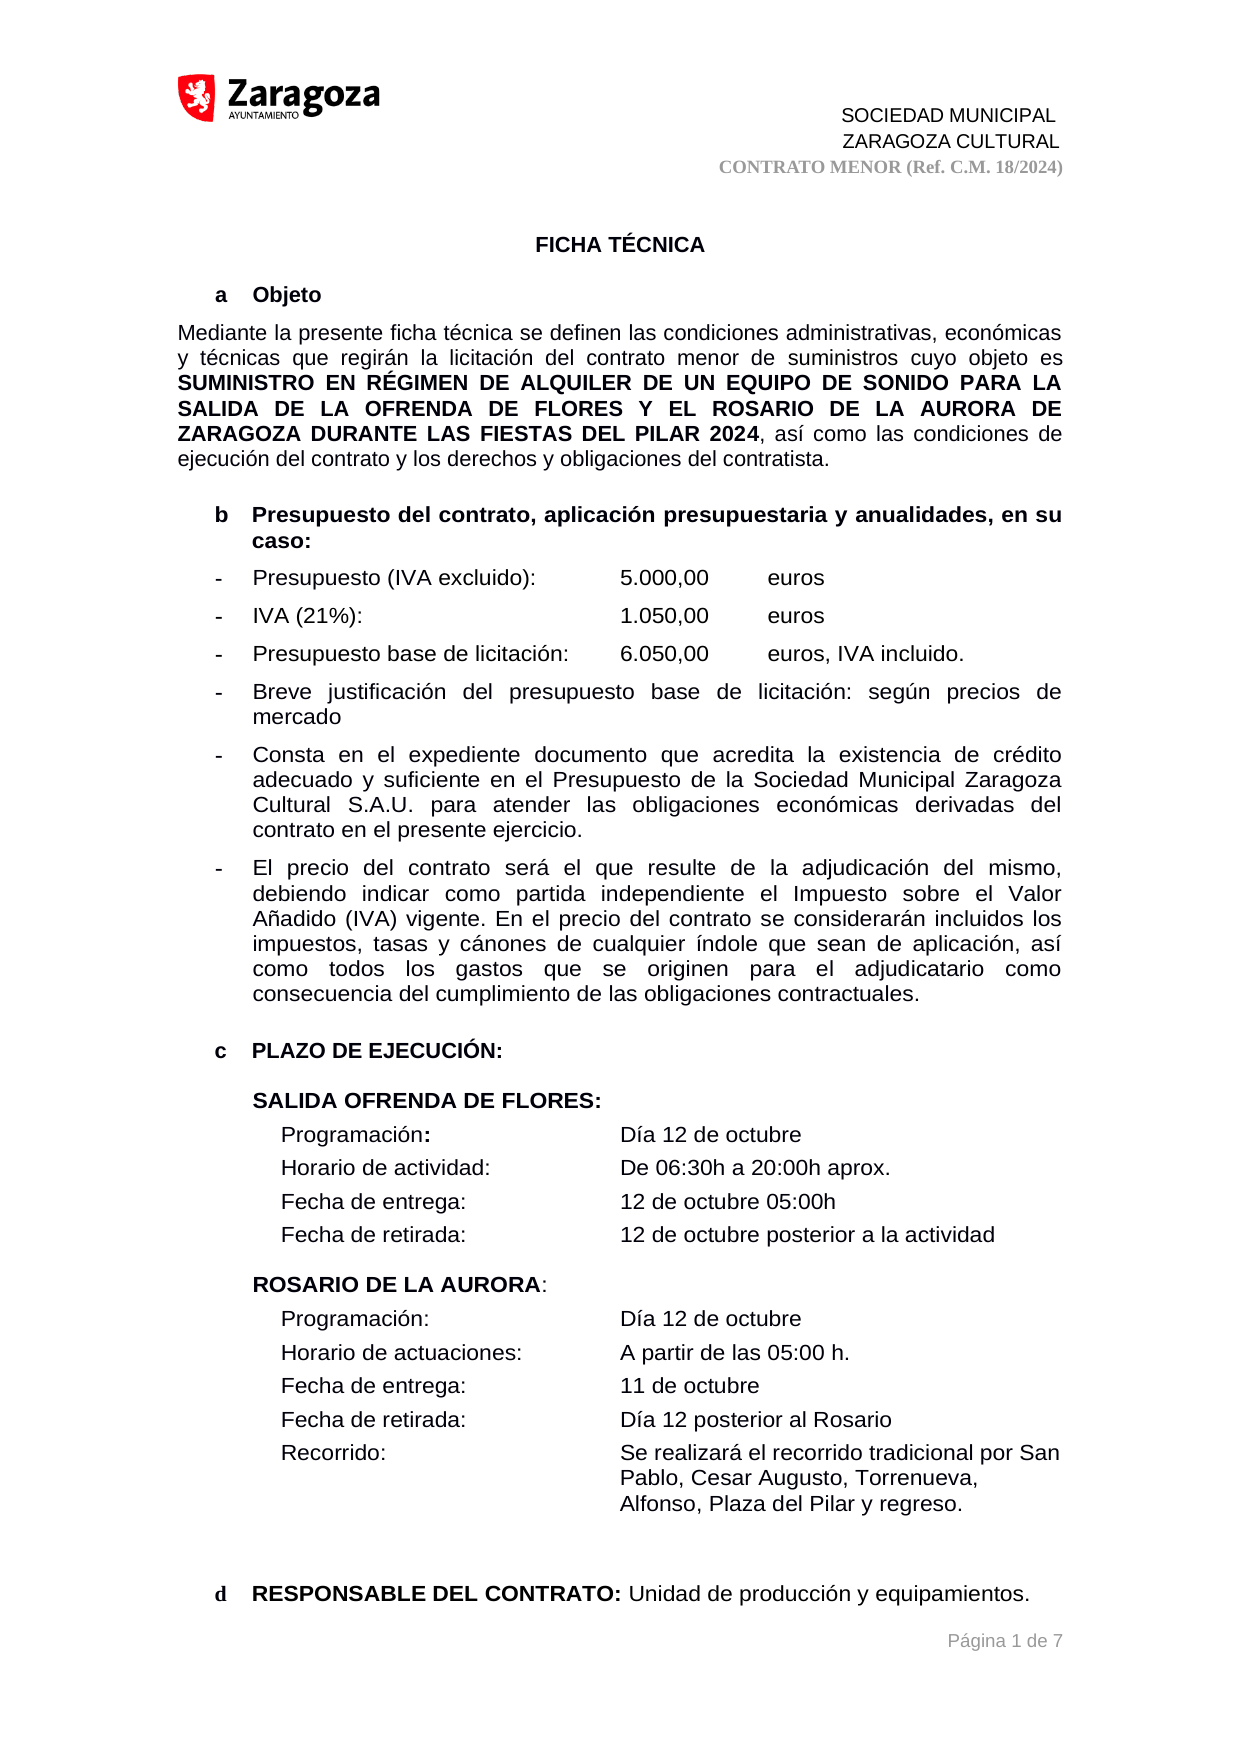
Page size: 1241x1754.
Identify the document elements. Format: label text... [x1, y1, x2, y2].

list SALIDA OFRENDA DE FLORES: [252, 1088, 1063, 1113]
list Fecha de entrega: 12 de octubre 05:00h [281, 1188, 1063, 1214]
list Fecha de retirada: 12 de octubre posterior a la actividad [281, 1222, 1063, 1247]
list Programación: Día 12 de octubre [281, 1121, 1063, 1147]
list Horario de actividad: De 06:30h a 20:00h aprox. [281, 1155, 1063, 1180]
list Presupuesto (IVA excluido): 5.000,00 euros [215, 565, 1063, 591]
list Fecha de entrega: 11 de octubre [281, 1373, 1063, 1398]
list ROSARIO DE LA AURORA: [252, 1272, 1063, 1297]
list Programación: Día 12 de octubre [281, 1306, 1063, 1331]
list Fecha de retirada: Día 12 posterior al Rosario [281, 1406, 1063, 1432]
list PLAZO DE EJECUCIÓN: [214, 1038, 1063, 1063]
list Presupuesto del contrato, aplicación presupuestaria y anualidades, en su caso: [214, 502, 1063, 553]
list Objeto [215, 282, 1063, 307]
list El precio del contrato será el que resulte de la adjudicación del mismo, debiendo indicar como partida independiente el Impuesto sobre el Valor Añadido (IVA) vigente. En el precio del contrato se considerarán incluidos los impuestos, tasas y cánones de cualquier índole que sean de aplicación, así como todos los gastos que se originen para el adjudicatario como consecuencia del cumplimiento de las obligaciones contractuales. [215, 855, 1063, 1006]
text FICHA TÉCNICA [177, 232, 1063, 257]
text Mediante la presente ficha técnica se definen las condiciones administrativas, económicas y técnicas que regirán la licitación del contrato menor de suministros cuyo objeto es SUMINISTRO EN RÉGIMEN DE ALQUILER DE UN EQUIPO DE SONIDO PARA LA SALIDA DE LA OFRENDA DE FLORES Y EL ROSARIO DE LA AURORA DE ZARAGOZA DURANTE LAS FIESTAS DEL PILAR 2024, así como las condiciones de ejecución del contrato y los derechos y obligaciones del contratista. [177, 320, 1063, 471]
list Recorrido: Se realizará el recorrido tradicional por San Pablo, Cesar Augusto, Torrenueva, Alfonso, Plaza del Pilar y regreso. [281, 1440, 1063, 1516]
list Presupuesto base de licitación: 6.050,00 euros, IVA incluido. [215, 641, 1063, 666]
list Breve justificación del presupuesto base de licitación: según precios de mercado [215, 679, 1063, 729]
list Consta en el expediente documento que acredita la existencia de crédito adecuado y suficiente en el Presupuesto de la Sociedad Municipal Zaragoza Cultural S.A.U. para atender las obligaciones económicas derivadas del contrato en el presente ejercicio. [215, 742, 1063, 843]
list RESPONSABLE DEL CONTRATO: Unidad de producción y equipamientos. [214, 1580, 1063, 1606]
list Horario de actuaciones: A partir de las 05:00 h. [281, 1339, 1063, 1364]
list IVA (21%): 1.050,00 euros [215, 603, 1063, 628]
